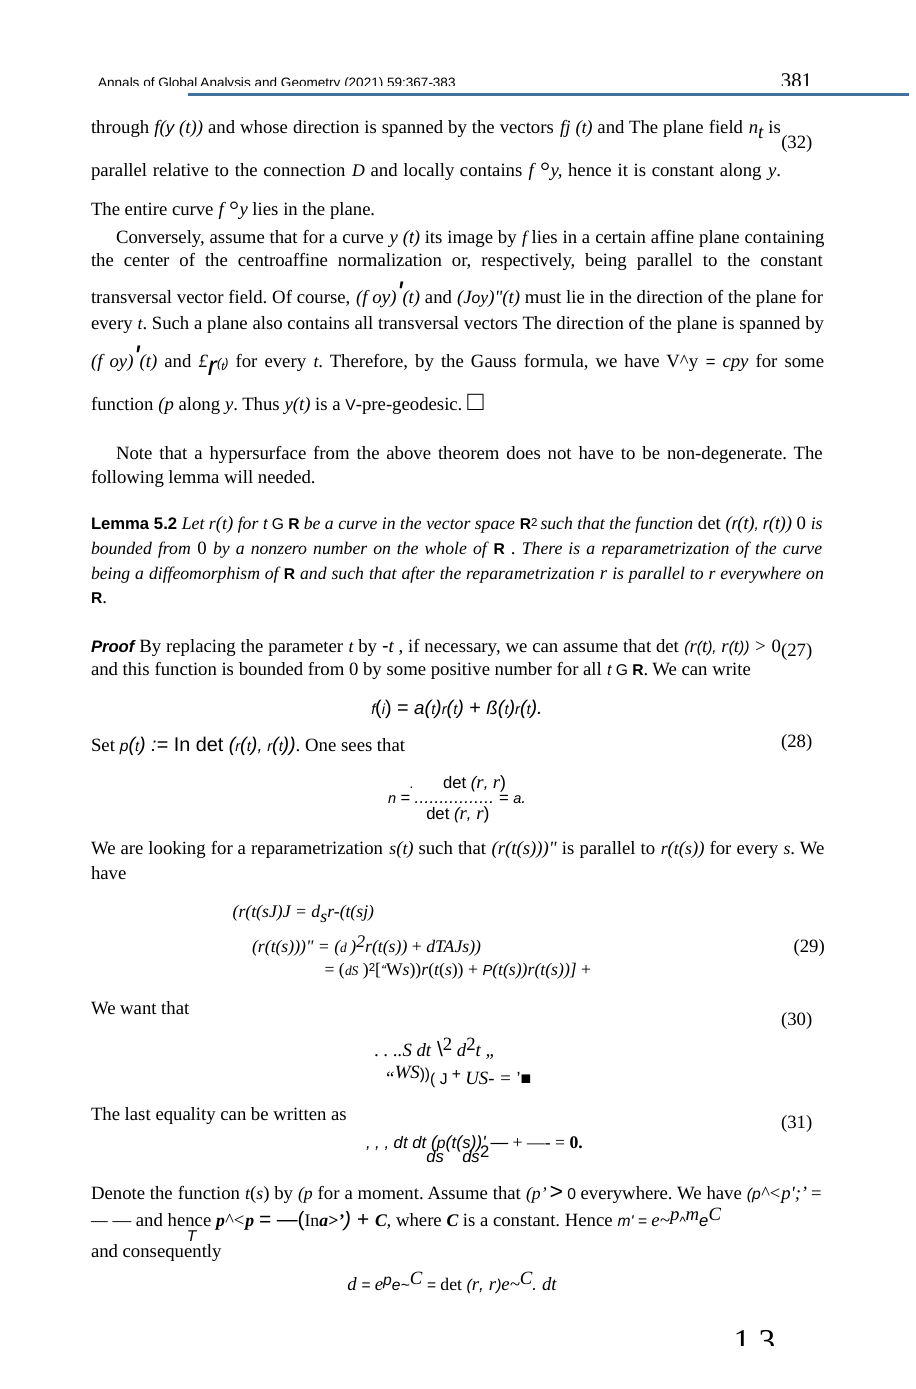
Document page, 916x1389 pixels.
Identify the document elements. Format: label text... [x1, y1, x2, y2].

text f(i) = a(t)r(t) + ß(t)r(t). [91, 696, 824, 719]
text det (r, r [91, 806, 486, 823]
text ) [485, 806, 824, 823]
text Note that a hypersurface from the above theorem does not have to be non-degenerate. The following lemma will needed. [91, 442, 824, 487]
text (r(t(s)))" = (d )2r(t(s)) + dTAJs)) (29) [91, 931, 824, 956]
text . det (r, r) [91, 771, 824, 792]
text d = epe~C = det (r, r)e~C. dt [347, 1276, 824, 1294]
text (27) [781, 639, 822, 661]
text “WS))( J + US- = ’■ [91, 1061, 824, 1088]
text We are looking for a reparametrization s(t) such that (r(t(s)))" is parallel to r(t(s)) for every s. We have [91, 837, 824, 883]
text (30) [781, 1007, 822, 1029]
text (r(t(sJ)J = dsr-(t(sj) [232, 901, 824, 926]
text , , , dt dt (p(t(s))' — + —- = 0. [477, 1139, 824, 1151]
text The last equality can be written as [91, 1103, 824, 1124]
text T [91, 1231, 824, 1244]
text = (dS )2[“Ws))r(t(s)) + P(t(s))r(t(s))] + [91, 958, 824, 979]
text Proof By replacing the parameter t by -t , if necessary, we can assume that det (r(t), r(t)) > 0 and this function is bounded from 0 by some positive number for all t G R. We can write [91, 634, 824, 680]
text and consequently [91, 1244, 824, 1261]
text Set p(t) := In det (r(t), r(t)). One sees that [91, 733, 781, 756]
text , , , dt dt (p(t(s))' — + —- = 0. [366, 1139, 433, 1151]
text n = = a. [91, 792, 824, 806]
text Denote the function t(s) by (p for a moment. Assume that (p’ > 0 everywhere. We have (p^<p';’ = — — and hence p^<p = —(Ina>’) + C, where C is a constant. Hence m' = e~p^meC [91, 1179, 824, 1231]
text . . ..S dt \2 d2t „ [91, 1033, 824, 1061]
text (32) [781, 131, 822, 153]
text ds ds2 [91, 1151, 824, 1165]
text (31) [781, 1111, 822, 1132]
text Lemma 5.2 Let r(t) for t G R be a curve in the vector space R2 such that the function det (r(t), r(t)) 0 is bounded from 0 by a nonzero number on the whole of R . There is a reparametrization of the curve being a diffeomorphism of R and such that after the repara­metrization r is parallel to r everywhere on R. [91, 512, 824, 608]
text Conversely, assume that for a curve y (t) its image by f lies in a certain affine plane con­taining the center of the centroaffine normalization or, respectively, being parallel to the constant transversal vector field. Of course, (f oy)'(t) and (Joy)"(t) must lie in the direction of the plane for every t. Such a plane also contains all transversal vectors The direc­tion of the plane is spanned by (f oy)'(t) and £r(t) for every t. Therefore, by the Gauss for­mula, we have V^y = cpy for some function (p along y. Thus y(t) is a V-pre-geodesic. □ [91, 226, 824, 416]
text We want that [91, 997, 824, 1018]
text through f(y (t)) and whose direction is spanned by the vectors fj (t) and The plane field nt is parallel relative to the connection D and locally contains f ◦y, hence it is constant along y. The entire curve f ◦y lies in the plane. [91, 116, 824, 222]
text (28) [781, 729, 822, 751]
